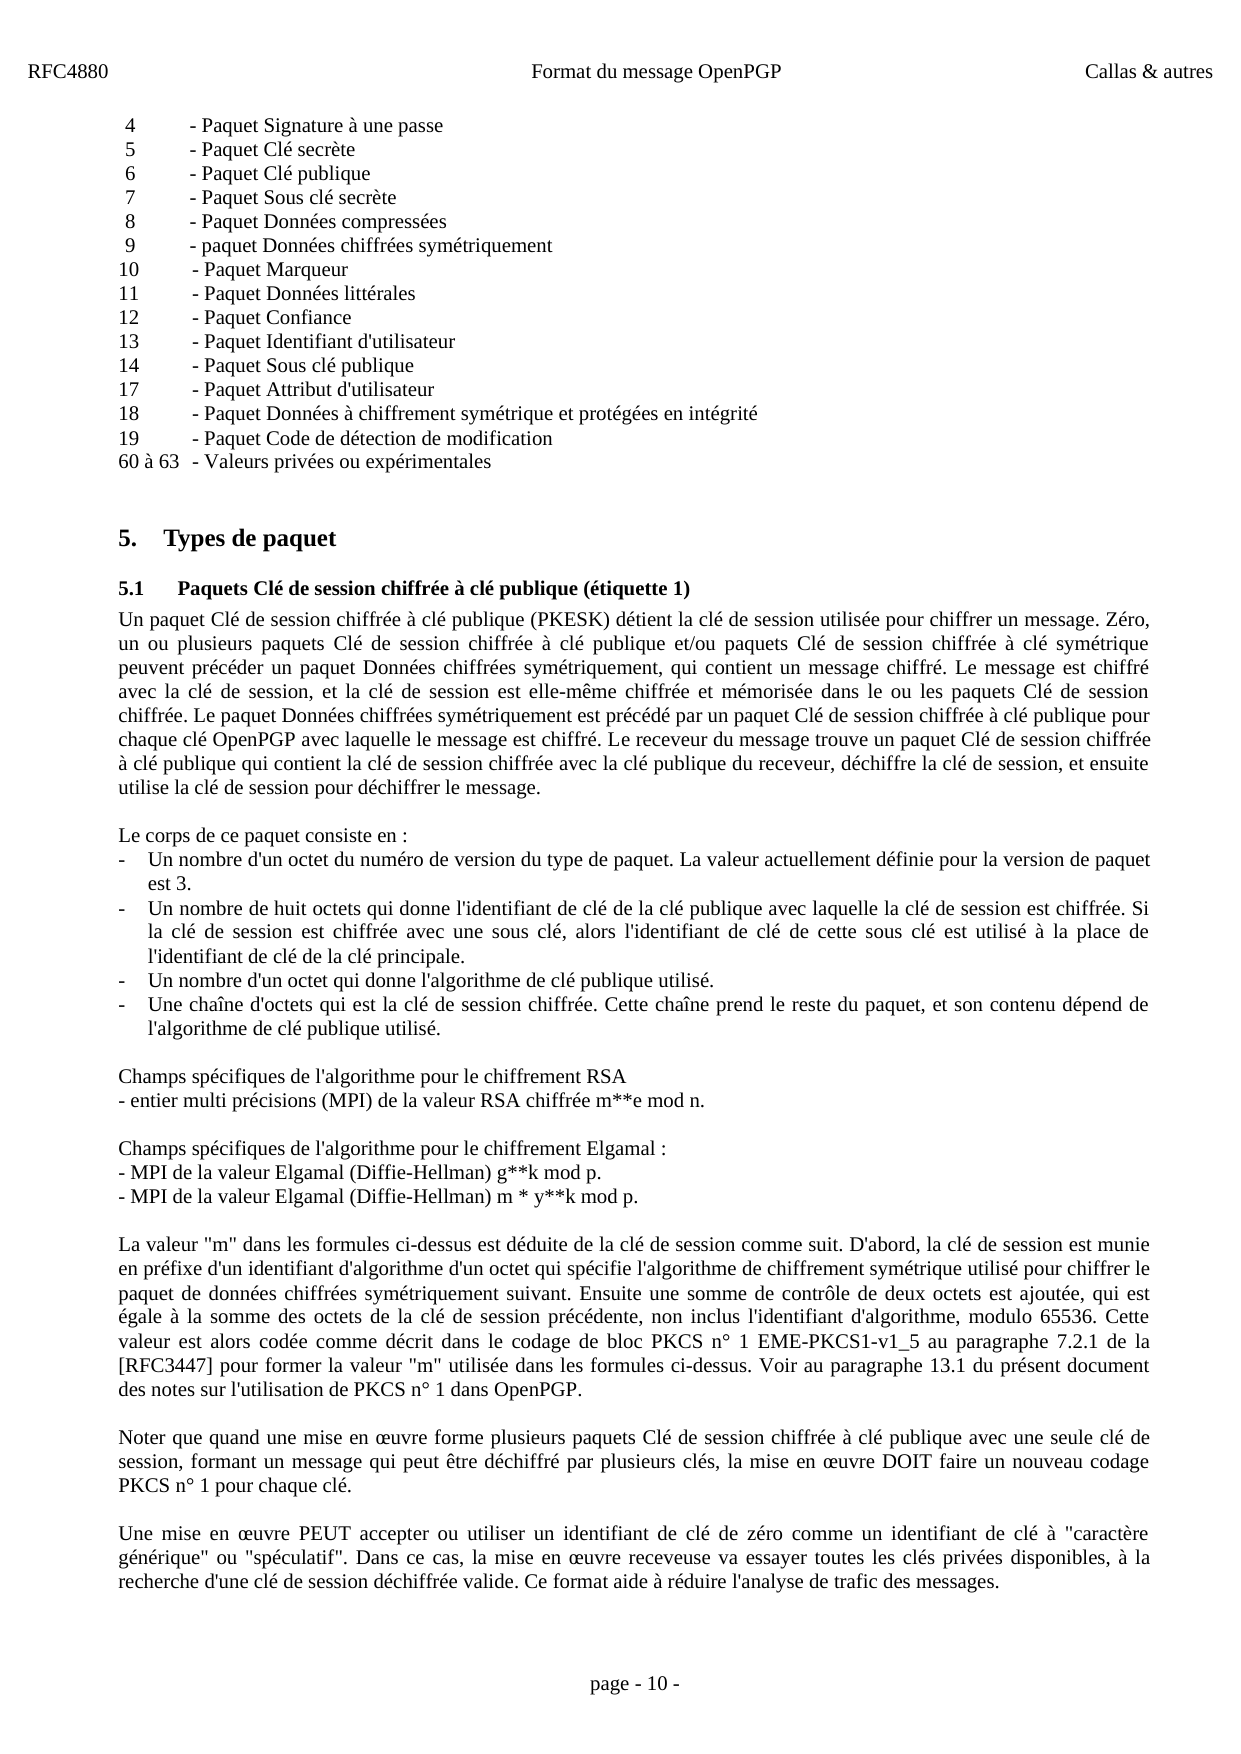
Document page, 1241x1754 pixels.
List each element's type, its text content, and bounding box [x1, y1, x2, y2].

text 19 - Paquet Code de détection de modification [118, 425, 1152, 449]
text Champs spécifiques de l'algorithme pour le chiffrement RSA [118, 1064, 1152, 1088]
text 13 - Paquet Identifiant d'utilisateur [118, 329, 1152, 353]
text - Un nombre de huit octets qui donne l'identifiant de clé de la clé publique avec laquelle la clé de session est chiffrée. Si la clé de session est chiffrée avec une sous clé, alors l'identifiant de clé de cette sous clé est utilisé à la place de l'identifiant de clé de la clé principale. [118, 895, 1152, 968]
text 6 - Paquet Clé publique [125, 161, 1152, 185]
text 10 - Paquet Marqueur [118, 257, 1152, 281]
text 18 - Paquet Données à chiffrement symétrique et protégées en intégrité [118, 401, 1152, 425]
subtitle 5. Types de paquet [118, 523, 1152, 551]
text Champs spécifiques de l'algorithme pour le chiffrement Elgamal : [118, 1136, 1152, 1160]
text 60 à 63 - Valeurs privées ou expérimentales [118, 449, 1152, 473]
text - Une chaîne d'octets qui est la clé de session chiffrée. Cette chaîne prend le reste du paquet, et son contenu dépend de l'algorithme de clé publique utilisé. [118, 992, 1152, 1040]
text Un paquet Clé de session chiffrée à clé publique (PKESK) détient la clé de session utilisée pour chiffrer un message. Zéro, un ou plusieurs paquets Clé de session chiffrée à clé publique et/ou paquets Clé de session chiffrée à clé symétrique peuvent précéder un paquet Données chiffrées symétriquement, qui contient un message chiffré. Le message est chiffré avec la clé de session, et la clé de session est elle-même chiffrée et mémorisée dans le ou les paquets Clé de session chiffrée. Le paquet Données chiffrées symétriquement est précédé par un paquet Clé de session chiffrée à clé publique pour chaque clé OpenPGP avec laquelle le message est chiffré. Le receveur du message trouve un paquet Clé de session chiffrée à clé publique qui contient la clé de session chiffrée avec la clé publique du receveur, déchiffre la clé de session, et ensuite utilise la clé de session pour déchiffrer le message. [118, 607, 1152, 799]
text 12 - Paquet Confiance [118, 305, 1152, 329]
text 8 - Paquet Données compressées [125, 209, 1152, 233]
text - Un nombre d'un octet du numéro de version du type de paquet. La valeur actuellement définie pour la version de paquet est 3. [118, 847, 1152, 895]
text 4 - Paquet Signature à une passe [125, 113, 1152, 137]
text 17 - Paquet Attribut d'utilisateur [118, 377, 1152, 401]
subtitle 5.1 Paquets Clé de session chiffrée à clé publique (étiquette 1) [118, 576, 1152, 600]
text - entier multi précisions (MPI) de la valeur RSA chiffrée m**e mod n. [118, 1088, 1152, 1112]
text Le corps de ce paquet consiste en : [118, 823, 1152, 847]
text - MPI de la valeur Elgamal (Diffie-Hellman) g**k mod p. [118, 1160, 1152, 1184]
text - MPI de la valeur Elgamal (Diffie-Hellman) m * y**k mod p. [118, 1184, 1152, 1208]
text Une mise en œuvre PEUT accepter ou utiliser un identifiant de clé de zéro comme un identifiant de clé à "caractère générique" ou "spéculatif". Dans ce cas, la mise en œuvre receveuse va essayer toutes les clés privées disponibles, à la recherche d'une clé de session déchiffrée valide. Ce format aide à réduire l'analyse de trafic des messages. [118, 1521, 1152, 1593]
text - Un nombre d'un octet qui donne l'algorithme de clé publique utilisé. [118, 968, 1152, 992]
text 7 - Paquet Sous clé secrète [125, 185, 1152, 209]
text 14 - Paquet Sous clé publique [118, 353, 1152, 377]
text 9 - paquet Données chiffrées symétriquement [125, 233, 1152, 257]
text Noter que quand une mise en œuvre forme plusieurs paquets Clé de session chiffrée à clé publique avec une seule clé de session, formant un message qui peut être déchiffré par plusieurs clés, la mise en œuvre DOIT faire un nouveau codage PKCS n° 1 pour chaque clé. [118, 1425, 1152, 1497]
text 5 - Paquet Clé secrète [125, 137, 1152, 161]
text La valeur "m" dans les formules ci-dessus est déduite de la clé de session comme suit. D'abord, la clé de session est munie en préfixe d'un identifiant d'algorithme d'un octet qui spécifie l'algorithme de chiffrement symétrique utilisé pour chiffrer le paquet de données chiffrées symétriquement suivant. Ensuite une somme de contrôle de deux octets est ajoutée, qui est égale à la somme des octets de la clé de session précédente, non inclus l'identifiant d'algorithme, modulo 65536. Cette valeur est alors codée comme décrit dans le codage de bloc PKCS n° 1 EME-PKCS1-v1_5 au paragraphe 7.2.1 de la [RFC3447] pour former la valeur "m" utilisée dans les formules ci-dessus. Voir au paragraphe 13.1 du présent document des notes sur l'utilisation de PKCS n° 1 dans OpenPGP. [118, 1232, 1152, 1401]
text 11 - Paquet Données littérales [118, 281, 1152, 305]
